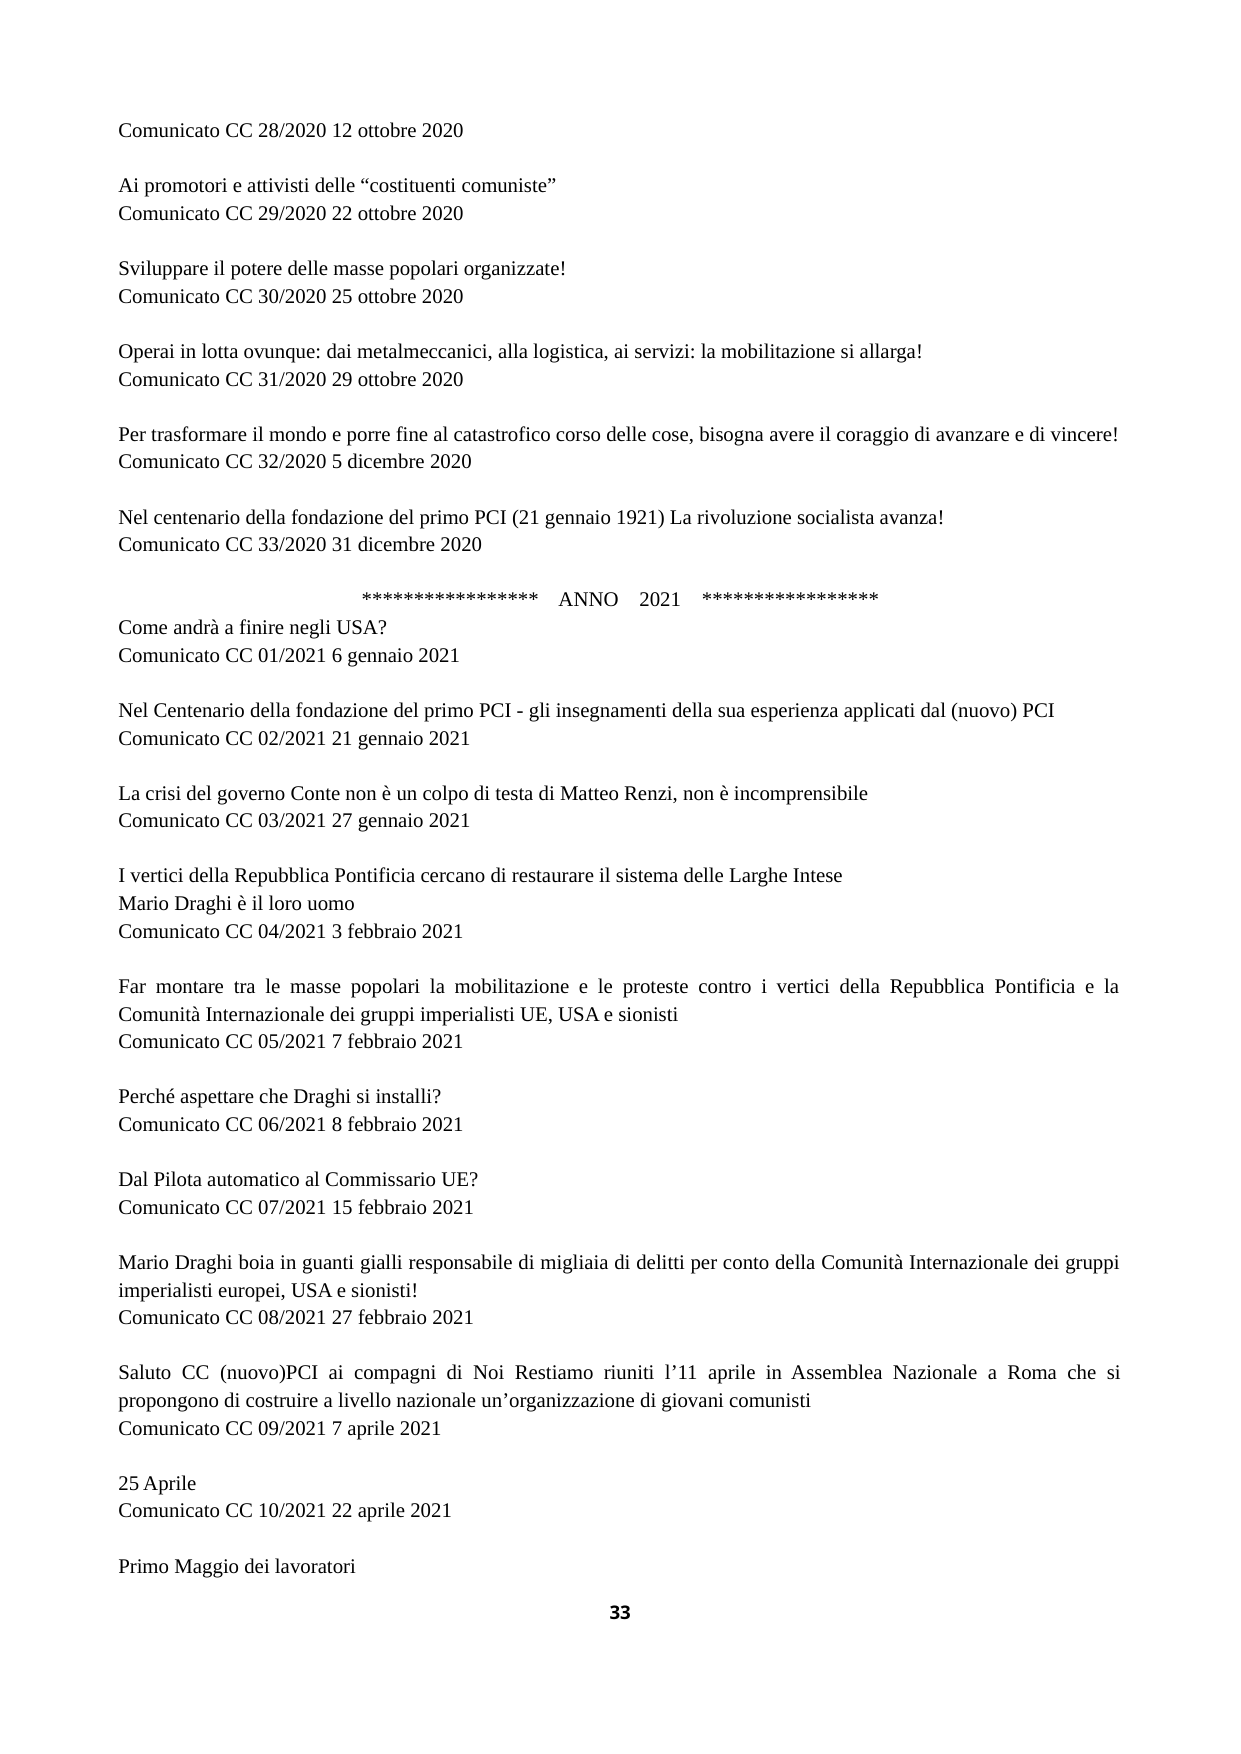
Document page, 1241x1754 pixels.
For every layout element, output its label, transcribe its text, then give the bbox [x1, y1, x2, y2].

text Comunicato CC 04/2021 3 febbraio 2021 [118, 919, 1122, 943]
text Comunicato CC 31/2020 29 ottobre 2020 [118, 367, 1122, 391]
text Operai in lotta ovunque: dai metalmeccanici, alla logistica, ai servizi: la mobilitazione si allarga! [118, 339, 1122, 363]
text Comunicato CC 05/2021 7 febbraio 2021 [118, 1029, 1122, 1053]
text 25 Aprile [118, 1471, 1122, 1495]
text Comunicato CC 10/2021 22 aprile 2021 [118, 1498, 1122, 1522]
text I vertici della Repubblica Pontificia cercano di restaurare il sistema delle Larghe Intese [118, 863, 1122, 887]
text Mario Draghi è il loro uomo [118, 891, 1122, 915]
text La crisi del governo Conte non è un colpo di testa di Matteo Renzi, non è incomprensibile [118, 781, 1122, 805]
text Nel Centenario della fondazione del primo PCI - gli insegnamenti della sua esperienza applicati dal (nuovo) PCI [118, 698, 1122, 722]
text Sviluppare il potere delle masse popolari organizzate! [118, 256, 1122, 280]
text Far montare tra le masse popolari la mobilitazione e le proteste contro i vertici della Repubblica Pontificia e la Comunità Internazionale dei gruppi imperialisti UE, USA e sionisti [118, 974, 1122, 1026]
text Nel centenario della fondazione del primo PCI (21 gennaio 1921) La rivoluzione socialista avanza! [118, 504, 1122, 529]
text ***************** ANNO 2021 ***************** [118, 587, 1122, 611]
text Comunicato CC 02/2021 21 gennaio 2021 [118, 725, 1122, 749]
text Mario Draghi boia in guanti gialli responsabile di migliaia di delitti per conto della Comunità Internazionale dei gruppi imperialisti europei, USA e sionisti! [118, 1250, 1122, 1302]
text Dal Pilota automatico al Commissario UE? [118, 1167, 1122, 1191]
text Comunicato CC 30/2020 25 ottobre 2020 [118, 284, 1122, 308]
text Ai promotori e attivisti delle “costituenti comuniste” [118, 173, 1122, 197]
text Perché aspettare che Draghi si installi? [118, 1084, 1122, 1108]
text Comunicato CC 32/2020 5 dicembre 2020 [118, 449, 1122, 473]
text Comunicato CC 08/2021 27 febbraio 2021 [118, 1305, 1122, 1329]
text Saluto CC (nuovo)PCI ai compagni di Noi Restiamo riuniti l’11 aprile in Assemblea Nazionale a Roma che si propongono di costruire a livello nazionale un’organizzazione di giovani comunisti [118, 1360, 1122, 1412]
text Comunicato CC 28/2020 12 ottobre 2020 [118, 118, 1122, 142]
text Comunicato CC 07/2021 15 febbraio 2021 [118, 1195, 1122, 1219]
text Comunicato CC 06/2021 8 febbraio 2021 [118, 1112, 1122, 1136]
text Comunicato CC 33/2020 31 dicembre 2020 [118, 532, 1122, 556]
text Comunicato CC 29/2020 22 ottobre 2020 [118, 201, 1122, 225]
text Per trasformare il mondo e porre fine al catastrofico corso delle cose, bisogna avere il coraggio di avanzare e di vincere! [118, 422, 1122, 446]
text Come andrà a finire negli USA? [118, 615, 1122, 639]
text Primo Maggio dei lavoratori [118, 1553, 1122, 1578]
text Comunicato CC 01/2021 6 gennaio 2021 [118, 643, 1122, 667]
text Comunicato CC 03/2021 27 gennaio 2021 [118, 808, 1122, 832]
text Comunicato CC 09/2021 7 aprile 2021 [118, 1416, 1122, 1439]
